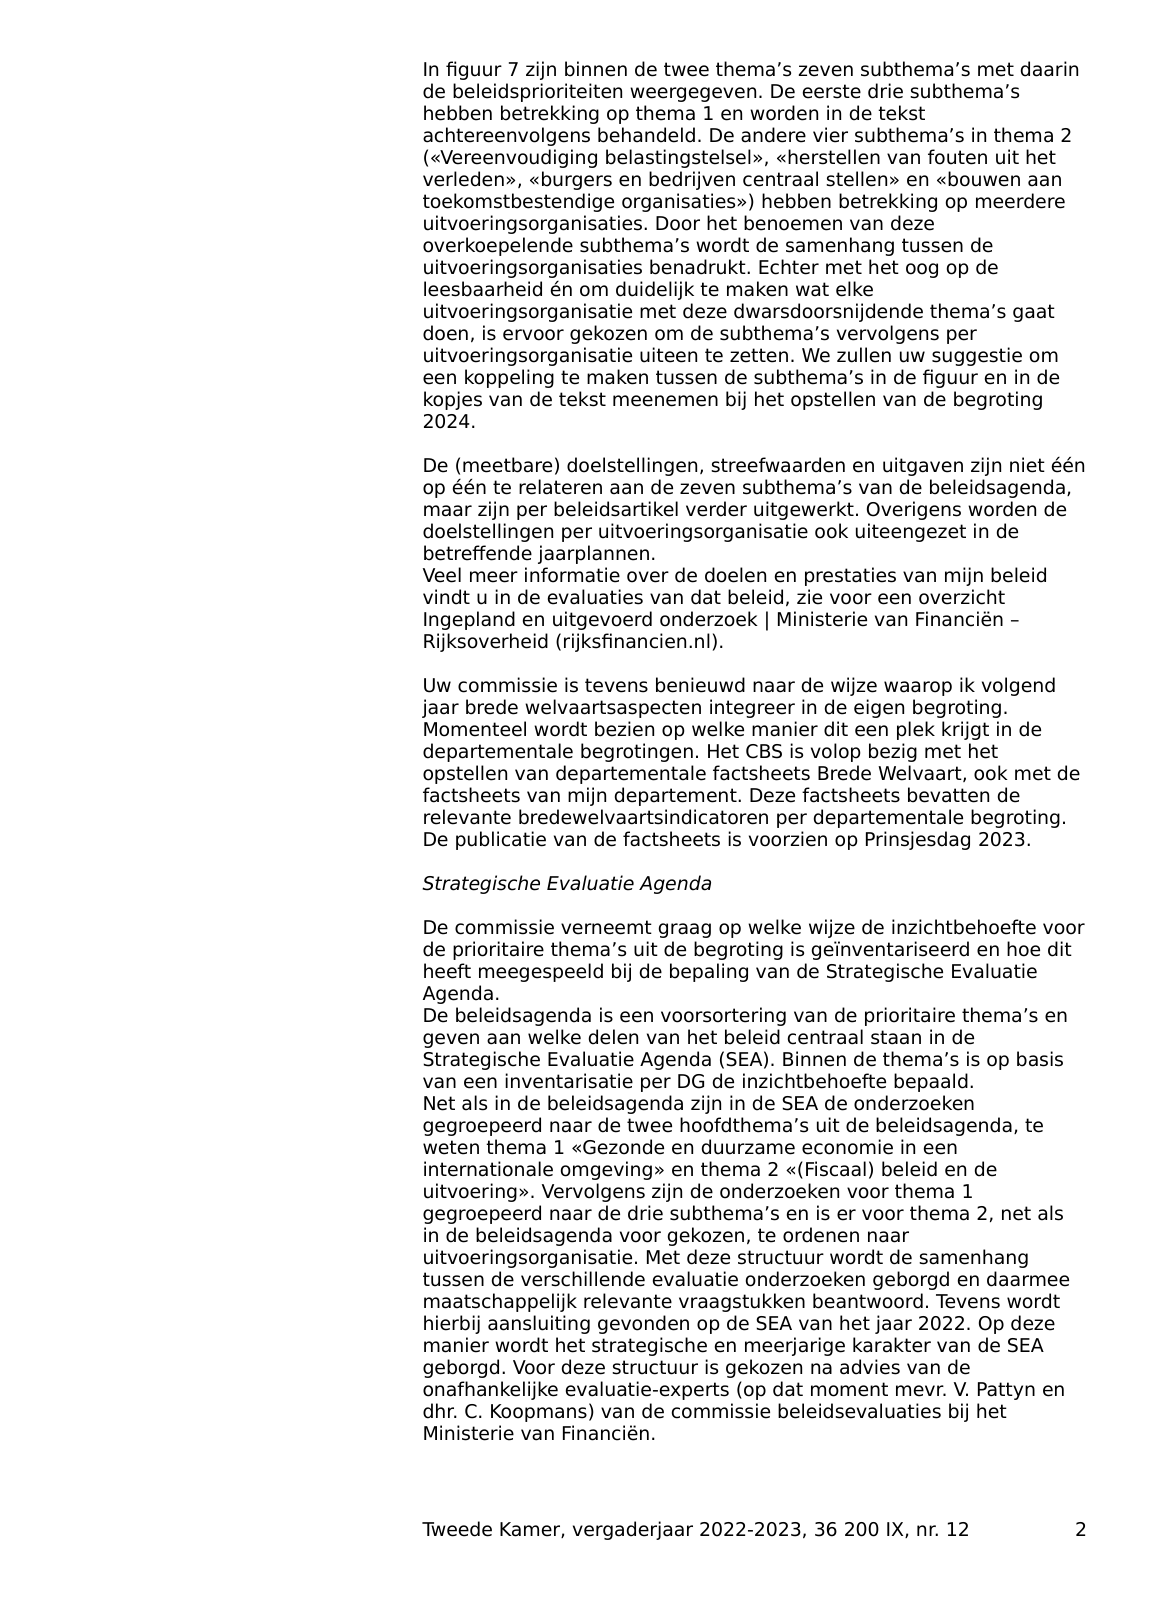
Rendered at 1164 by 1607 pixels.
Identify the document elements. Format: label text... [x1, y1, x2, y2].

text Uw commissie is tevens benieuwd naar de wijze waarop ik volgend jaar brede welvaartsaspecten integreer in de eigen begroting. Momenteel wordt bezien op welke manier dit een plek krijgt in de departementale begrotingen. Het CBS is volop bezig met het opstellen van departementale factsheets Brede Welvaart, ook met de factsheets van mijn departement. Deze factsheets bevatten de relevante bredewelvaartsindicatoren per departementale begroting. De publicatie van de factsheets is voorzien op Prinsjesdag 2023. [422, 675, 1087, 851]
text De beleidsagenda is een voorsortering van de prioritaire thema’s en geven aan welke delen van het beleid centraal staan in de Strategische Evaluatie Agenda (SEA). Binnen de thema’s is op basis van een inventarisatie per DG de inzichtbehoefte bepaald. [422, 1005, 1087, 1093]
text Veel meer informatie over de doelen en prestaties van mijn beleid vindt u in de evaluaties van dat beleid, zie voor een overzicht Ingepland en uitgevoerd onderzoek | Ministerie van Financiën – Rijksoverheid (rijksfinancien.nl). [422, 565, 1087, 653]
subtitle Strategische Evaluatie Agenda [422, 873, 1087, 895]
text In figuur 7 zijn binnen de twee thema’s zeven subthema’s met daarin de beleidsprioriteiten weergegeven. De eerste drie subthema’s hebben betrekking op thema 1 en worden in de tekst achtereenvolgens behandeld. De andere vier subthema’s in thema 2 («Vereenvoudiging belastingstelsel», «herstellen van fouten uit het verleden», «burgers en bedrijven centraal stellen» en «bouwen aan toekomstbestendige organisaties») hebben betrekking op meerdere uitvoeringsorganisaties. Door het benoemen van deze overkoepelende subthema’s wordt de samenhang tussen de uitvoeringsorganisaties benadrukt. Echter met het oog op de leesbaarheid én om duidelijk te maken wat elke uitvoeringsorganisatie met deze dwarsdoorsnijdende thema’s gaat doen, is ervoor gekozen om de subthema’s vervolgens per uitvoeringsorganisatie uiteen te zetten. We zullen uw suggestie om een koppeling te maken tussen de subthema’s in de figuur en in de kopjes van de tekst meenemen bij het opstellen van de begroting 2024. [422, 59, 1087, 433]
text Net als in de beleidsagenda zijn in de SEA de onderzoeken gegroepeerd naar de twee hoofdthema’s uit de beleidsagenda, te weten thema 1 «Gezonde en duurzame economie in een internationale omgeving» en thema 2 «(Fiscaal) beleid en de uitvoering». Vervolgens zijn de onderzoeken voor thema 1 gegroepeerd naar de drie subthema’s en is er voor thema 2, net als in de beleidsagenda voor gekozen, te ordenen naar uitvoeringsorganisatie. Met deze structuur wordt de samenhang tussen de verschillende evaluatie onderzoeken geborgd en daarmee maatschappelijk relevante vraagstukken beantwoord. Tevens wordt hierbij aansluiting gevonden op de SEA van het jaar 2022. Op deze manier wordt het strategische en meerjarige karakter van de SEA geborgd. Voor deze structuur is gekozen na advies van de onafhankelijke evaluatie-experts (op dat moment mevr. V. Pattyn en dhr. C. Koopmans) van de commissie beleidsevaluaties bij het Ministerie van Financiën. [422, 1093, 1087, 1444]
text De commissie verneemt graag op welke wijze de inzichtbehoefte voor de prioritaire thema’s uit de begroting is geïnventariseerd en hoe dit heeft meegespeeld bij de bepaling van de Strategische Evaluatie Agenda. [422, 917, 1087, 1005]
text De (meetbare) doelstellingen, streefwaarden en uitgaven zijn niet één op één te relateren aan de zeven subthema’s van de beleidsagenda, maar zijn per beleidsartikel verder uitgewerkt. Overigens worden de doelstellingen per uitvoeringsorganisatie ook uiteengezet in de betreffende jaarplannen. [422, 455, 1087, 565]
